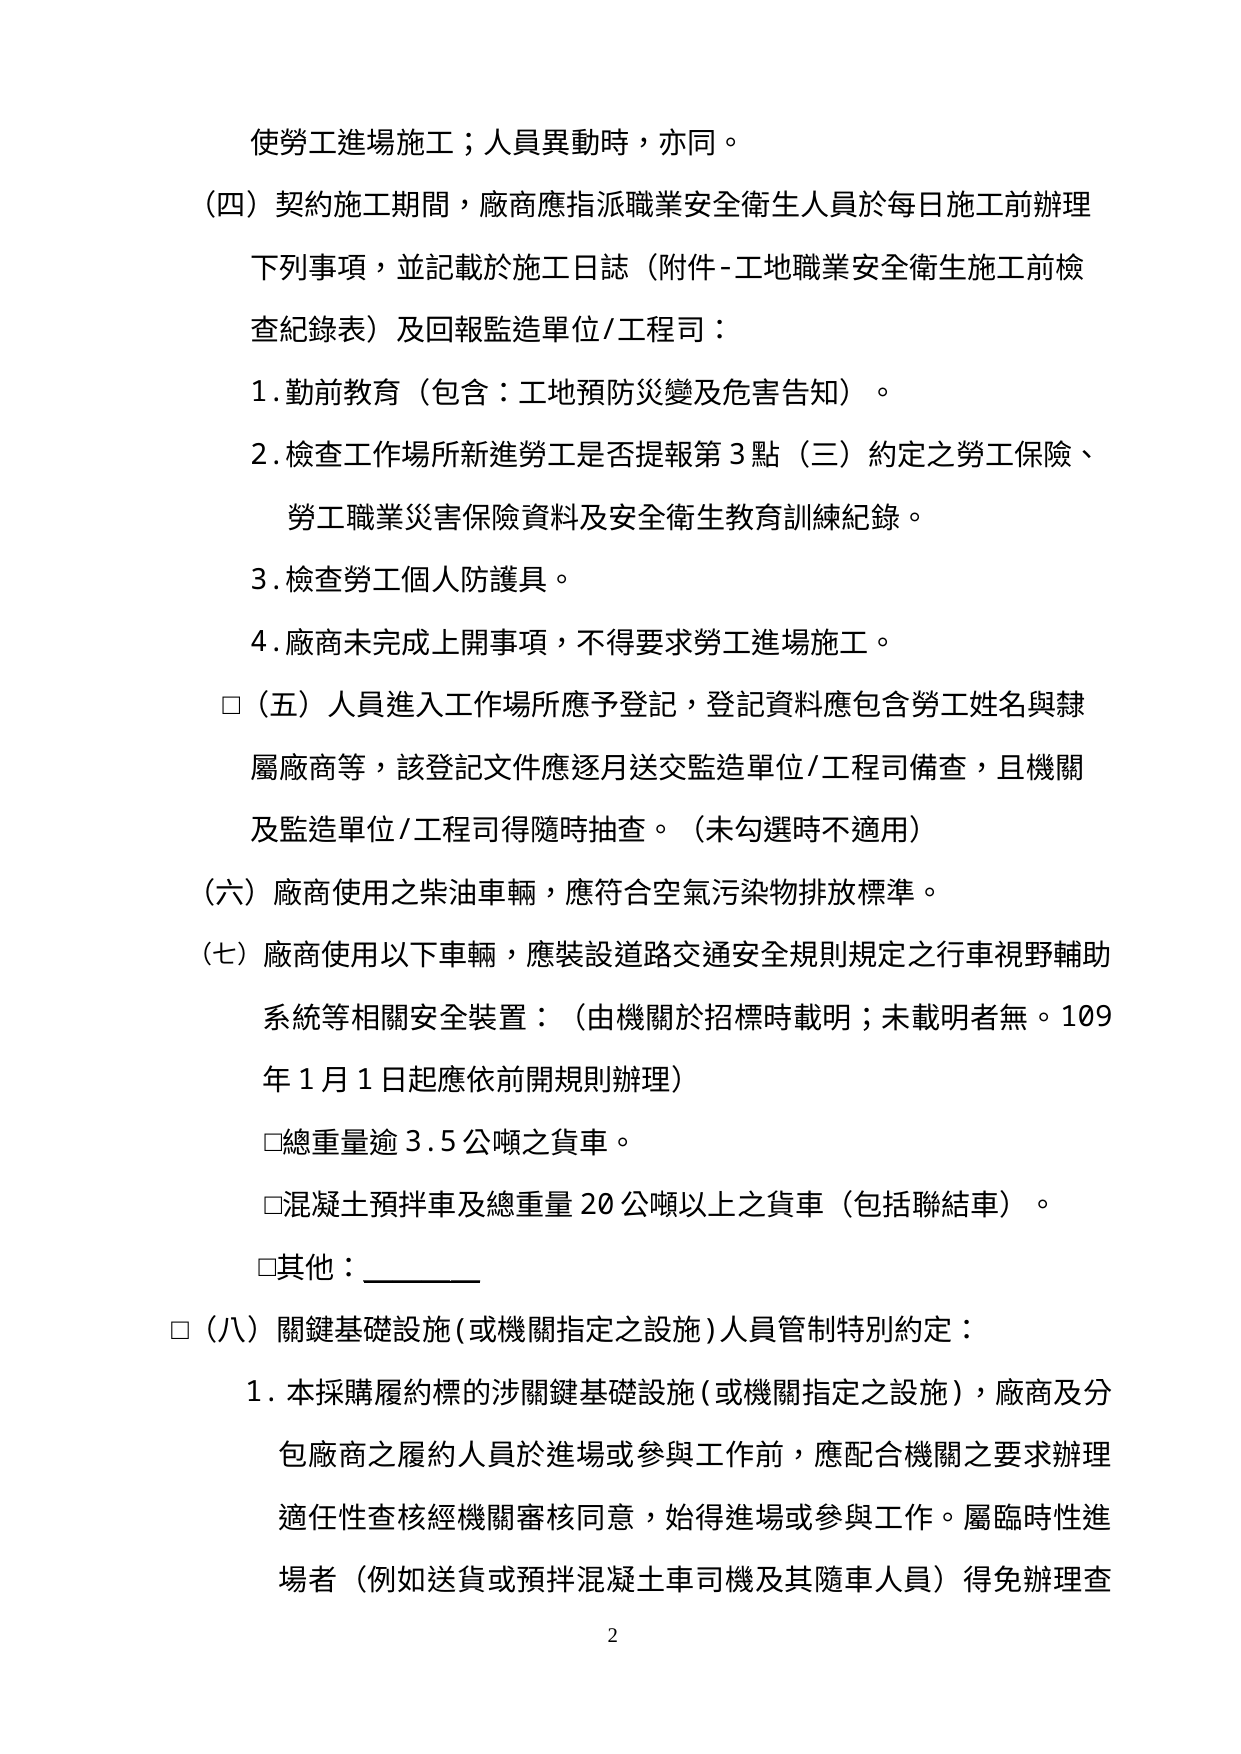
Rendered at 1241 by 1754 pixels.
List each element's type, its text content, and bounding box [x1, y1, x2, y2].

text □其他：＿＿＿＿ [112, 1224, 1112, 1286]
text （六）廠商使用之柴油車輛，應符合空氣污染物排放標準。 [186, 849, 1112, 911]
text （七）廠商使用以下車輛，應裝設道路交通安全規則規定之行車視野輔助系統等相關安全裝置：（由機關於招標時載明；未載明者無。109年1月1日起應依前開規則辦理） [187, 911, 1112, 1099]
text 1.勤前教育（包含：工地預防災變及危害告知）。 [250, 349, 1112, 411]
text □混凝土預拌車及總重量20公噸以上之貨車（包括聯結車）。 [162, 1161, 1112, 1224]
text 4.廠商未完成上開事項，不得要求勞工進場施工。 [250, 599, 1112, 661]
text （四）契約施工期間，廠商應指派職業安全衛生人員於每日施工前辦理下列事項，並記載於施工日誌（附件-工地職業安全衛生施工前檢查紀錄表）及回報監造單位/工程司： [187, 161, 1112, 349]
text 使勞工進場施工；人員異動時，亦同。 [175, 99, 1112, 161]
text 2.檢查工作場所新進勞工是否提報第3點（三）約定之勞工保險、勞工職業災害保險資料及安全衛生教育訓練紀錄。 [250, 411, 1112, 536]
text 1. 本採購履約標的涉關鍵基礎設施(或機關指定之設施)，廠商及分包廠商之履約人員於進場或參與工作前，應配合機關之要求辦理適任性查核經機關審核同意，始得進場或參與工作。屬臨時性進場者（例如送貨或預拌混凝土車司機及其隨車人員）得免辦理查 [245, 1349, 1112, 1599]
text □（五）人員進入工作場所應予登記，登記資料應包含勞工姓名與隸屬廠商等，該登記文件應逐月送交監造單位/工程司備查，且機關及監造單位/工程司得隨時抽查。（未勾選時不適用） [187, 661, 1112, 849]
text 3.檢查勞工個人防護具。 [250, 536, 1112, 599]
text □（八）關鍵基礎設施(或機關指定之設施)人員管制特別約定： [171, 1286, 1112, 1349]
text □總重量逾3.5公噸之貨車。 [162, 1099, 1112, 1161]
